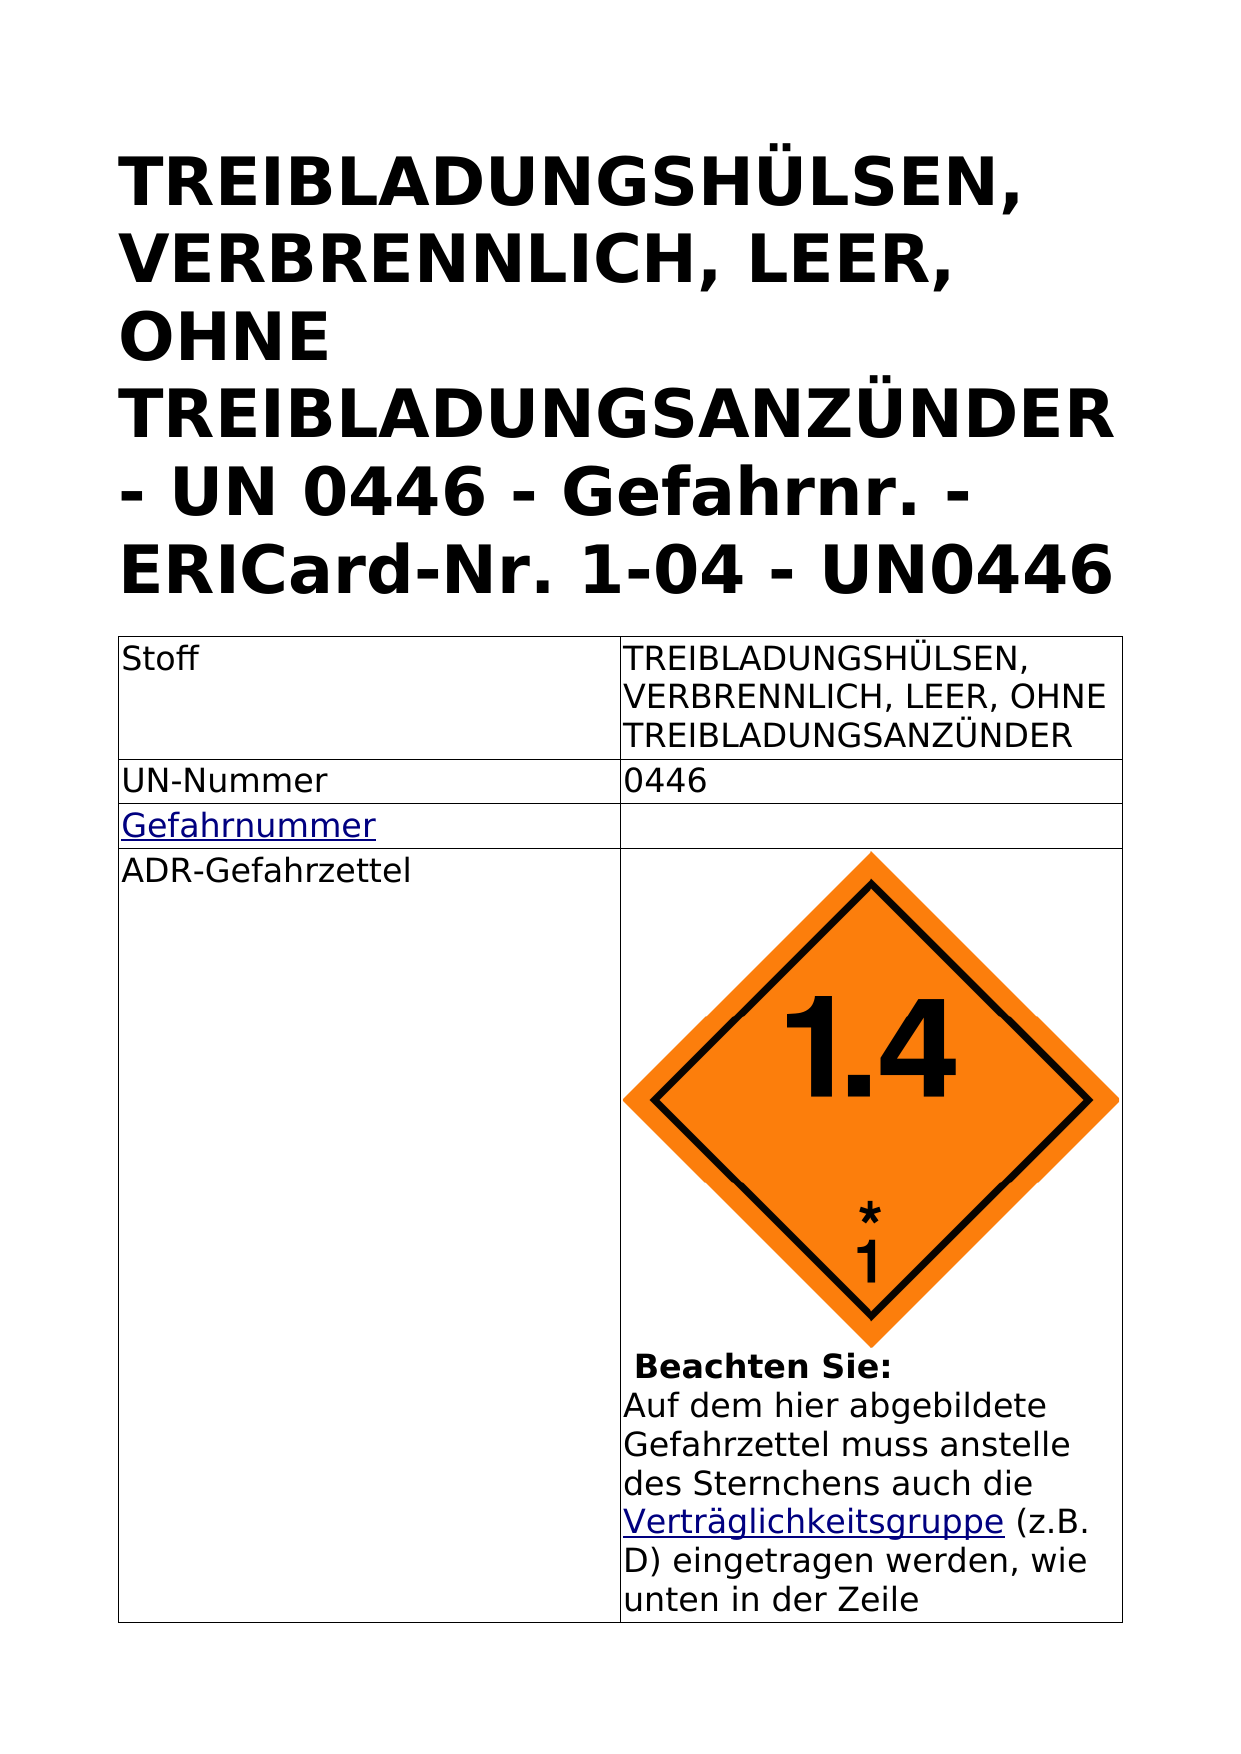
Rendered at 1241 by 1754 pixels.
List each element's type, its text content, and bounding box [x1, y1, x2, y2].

subtitle TREIBLADUNGSHÜLSEN, VERBRENNLICH, LEER, OHNE TREIBLADUNGSANZÜNDER - UN 0446 - Gefahrnr. - ERICard-Nr. 1-04 - UN0446 [118, 143, 1122, 609]
table_header TREIBLADUNGSHÜLSEN, VERBRENNLICH, LEER, OHNE TREIBLADUNGSANZÜNDER [621, 637, 1122, 758]
table_cell Gefahrnummer [119, 804, 620, 848]
table_cell Beachten Sie: Auf dem hier abgebildete Gefahrzettel muss anstelle des Sternchens auch die Verträglichkeitsgruppe (z.B. D) eingetragen werden, wie unten in der Zeile [621, 849, 1122, 1622]
table_cell ADR-Gefahrzettel [119, 849, 620, 1622]
table_header Stoff [119, 637, 620, 758]
table_cell 0446 [621, 760, 1122, 803]
picture [622, 851, 1120, 1348]
table_cell UN-Nummer [119, 760, 620, 803]
table_cell [621, 804, 1122, 848]
